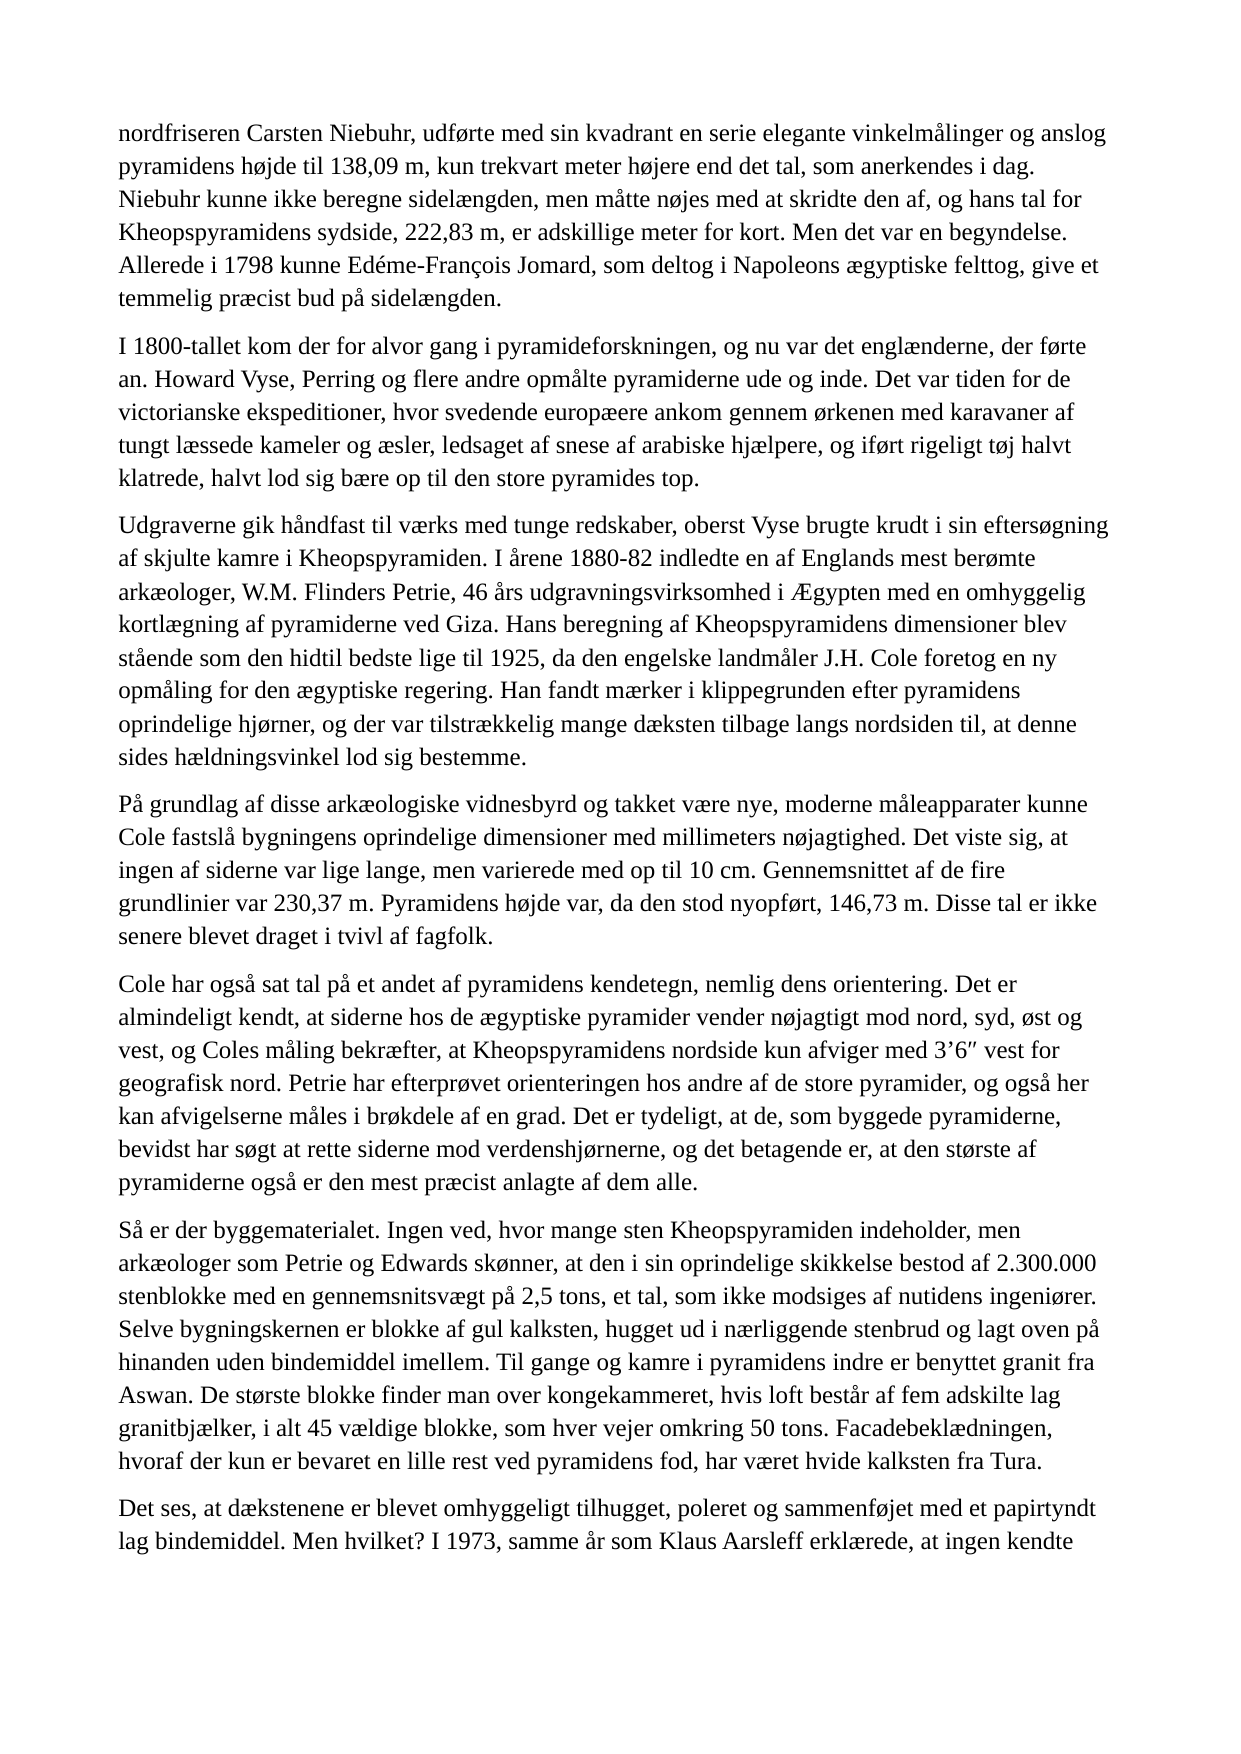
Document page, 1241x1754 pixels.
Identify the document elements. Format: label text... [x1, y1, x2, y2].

text Udgraverne gik håndfast til værks med tunge redskaber, oberst Vyse brugte krudt i sin eftersøgning af skjulte kamre i Kheopspyramiden. I årene 1880-82 indledte en af Englands mest berømte arkæologer, W.M. Flinders Petrie, 46 års udgravningsvirksomhed i Ægypten med en omhyggelig kortlægning af pyramiderne ved Giza. Hans beregning af Kheopspyramidens dimensioner blev stående som den hidtil bedste lige til 1925, da den engelske landmåler J.H. Cole foretog en ny opmåling for den ægyptiske regering. Han fandt mærker i klippegrunden efter pyramidens oprindelige hjørner, og der var tilstrækkelig mange dæksten tilbage langs nordsiden til, at denne sides hældningsvinkel lod sig bestemme. [118, 511, 1122, 770]
text På grundlag af disse arkæologiske vidnesbyrd og takket være nye, moderne måleapparater kunne Cole fastslå bygningens oprindelige dimensioner med millimeters nøjagtighed. Det viste sig, at ingen af siderne var lige lange, men varierede med op til 10 cm. Gennemsnittet af de fire grundlinier var 230,37 m. Pyramidens højde var, da den stod nyopført, 146,73 m. Disse tal er ikke senere blevet draget i tvivl af fagfolk. [118, 789, 1122, 950]
text nordfriseren Carsten Niebuhr, udførte med sin kvadrant en serie elegante vinkelmålinger og anslog pyramidens højde til 138,09 m, kun trekvart meter højere end det tal, som anerkendes i dag. Niebuhr kunne ikke beregne sidelængden, men måtte nøjes med at skridte den af, og hans tal for Kheopspyramidens sydside, 222,83 m, er adskillige meter for kort. Men det var en begyndelse. Allerede i 1798 kunne Edéme-François Jomard, som deltog i Napoleons ægyptiske felttog, give et temmelig præcist bud på sidelængden. [118, 118, 1122, 312]
text Så er der byggematerialet. Ingen ved, hvor mange sten Kheopspyramiden indeholder, men arkæologer som Petrie og Edwards skønner, at den i sin oprindelige skikkelse bestod af 2.300.000 stenblokke med en gennemsnitsvægt på 2,5 tons, et tal, som ikke modsiges af nutidens ingeniører. Selve bygningskernen er blokke af gul kalksten, hugget ud i nærliggende stenbrud og lagt oven på hinanden uden bindemiddel imellem. Til gange og kamre i pyramidens indre er benyttet granit fra Aswan. De største blokke finder man over kongekammeret, hvis loft består af fem adskilte lag granitbjælker, i alt 45 vældige blokke, som hver vejer omkring 50 tons. Facadebeklædningen, hvoraf der kun er bevaret en lille rest ved pyramidens fod, har været hvide kalksten fra Tura. [118, 1215, 1122, 1474]
text Det ses, at dækstenene er blevet omhyggeligt tilhugget, poleret og sammenføjet med et papirtyndt lag bindemiddel. Men hvilket? I 1973, samme år som Klaus Aarsleff erklærede, at ingen kendte [118, 1493, 1122, 1555]
text I 1800-tallet kom der for alvor gang i pyramideforskningen, og nu var det englænderne, der førte an. Howard Vyse, Perring og flere andre opmålte pyramiderne ude og inde. Det var tiden for de victorianske ekspeditioner, hvor svedende europæere ankom gennem ørkenen med karavaner af tungt læssede kameler og æsler, ledsaget af snese af arabiske hjælpere, og iført rigeligt tøj halvt klatrede, halvt lod sig bære op til den store pyramides top. [118, 331, 1122, 492]
text Cole har også sat tal på et andet af pyramidens kendetegn, nemlig dens orientering. Det er almindeligt kendt, at siderne hos de ægyptiske pyramider vender nøjagtigt mod nord, syd, øst og vest, og Coles måling bekræfter, at Kheopspyramidens nordside kun afviger med 3’6″ vest for geografisk nord. Petrie har efterprøvet orienteringen hos andre af de store pyramider, og også her kan afvigelserne måles i brøkdele af en grad. Det er tydeligt, at de, som byggede pyramiderne, bevidst har søgt at rette siderne mod verdenshjørnerne, og det betagende er, at den største af pyramiderne også er den mest præcist anlagte af dem alle. [118, 969, 1122, 1196]
